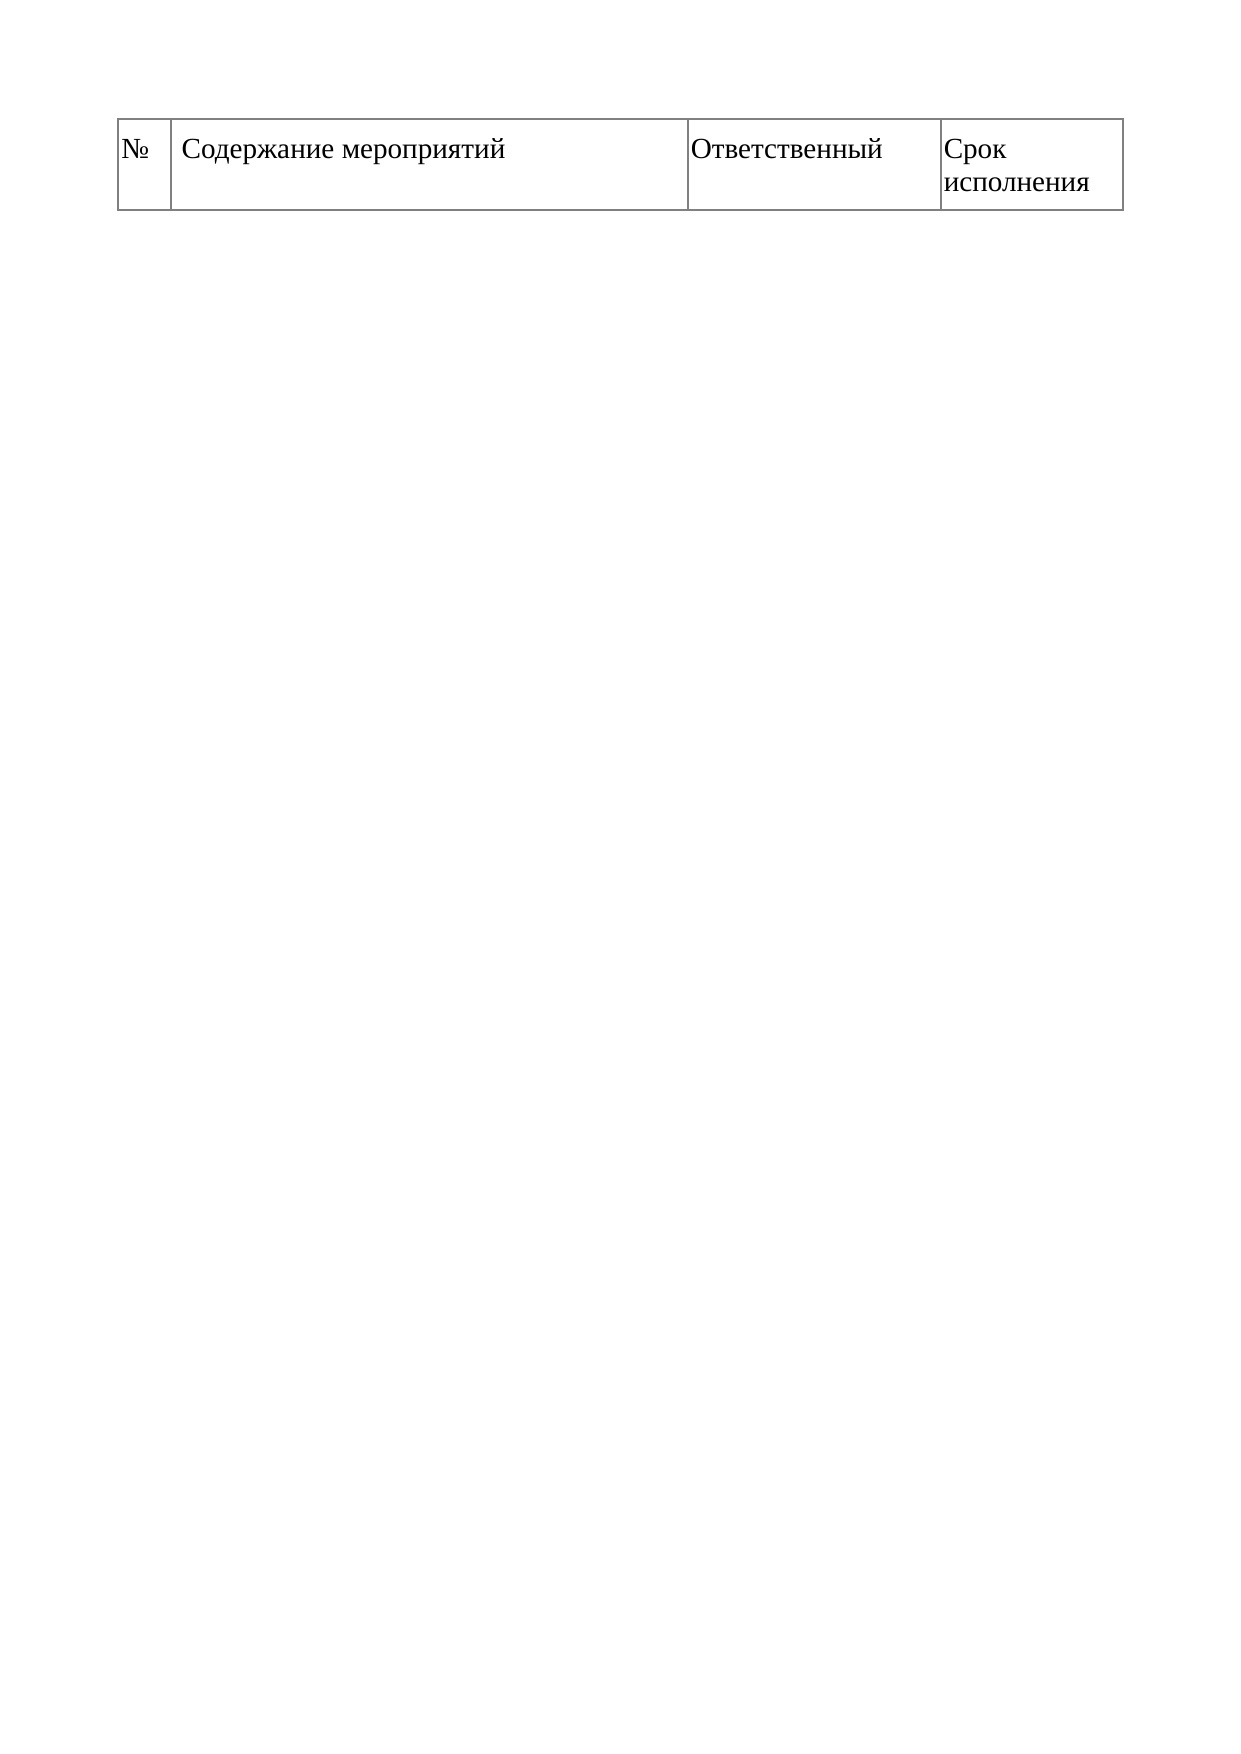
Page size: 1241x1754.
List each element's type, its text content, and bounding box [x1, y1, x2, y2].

table_header Ответственный [689, 120, 940, 209]
table_header Срок исполнения [942, 120, 1122, 209]
table_header Содержание мероприятий [172, 120, 687, 209]
table_header № [119, 120, 170, 209]
